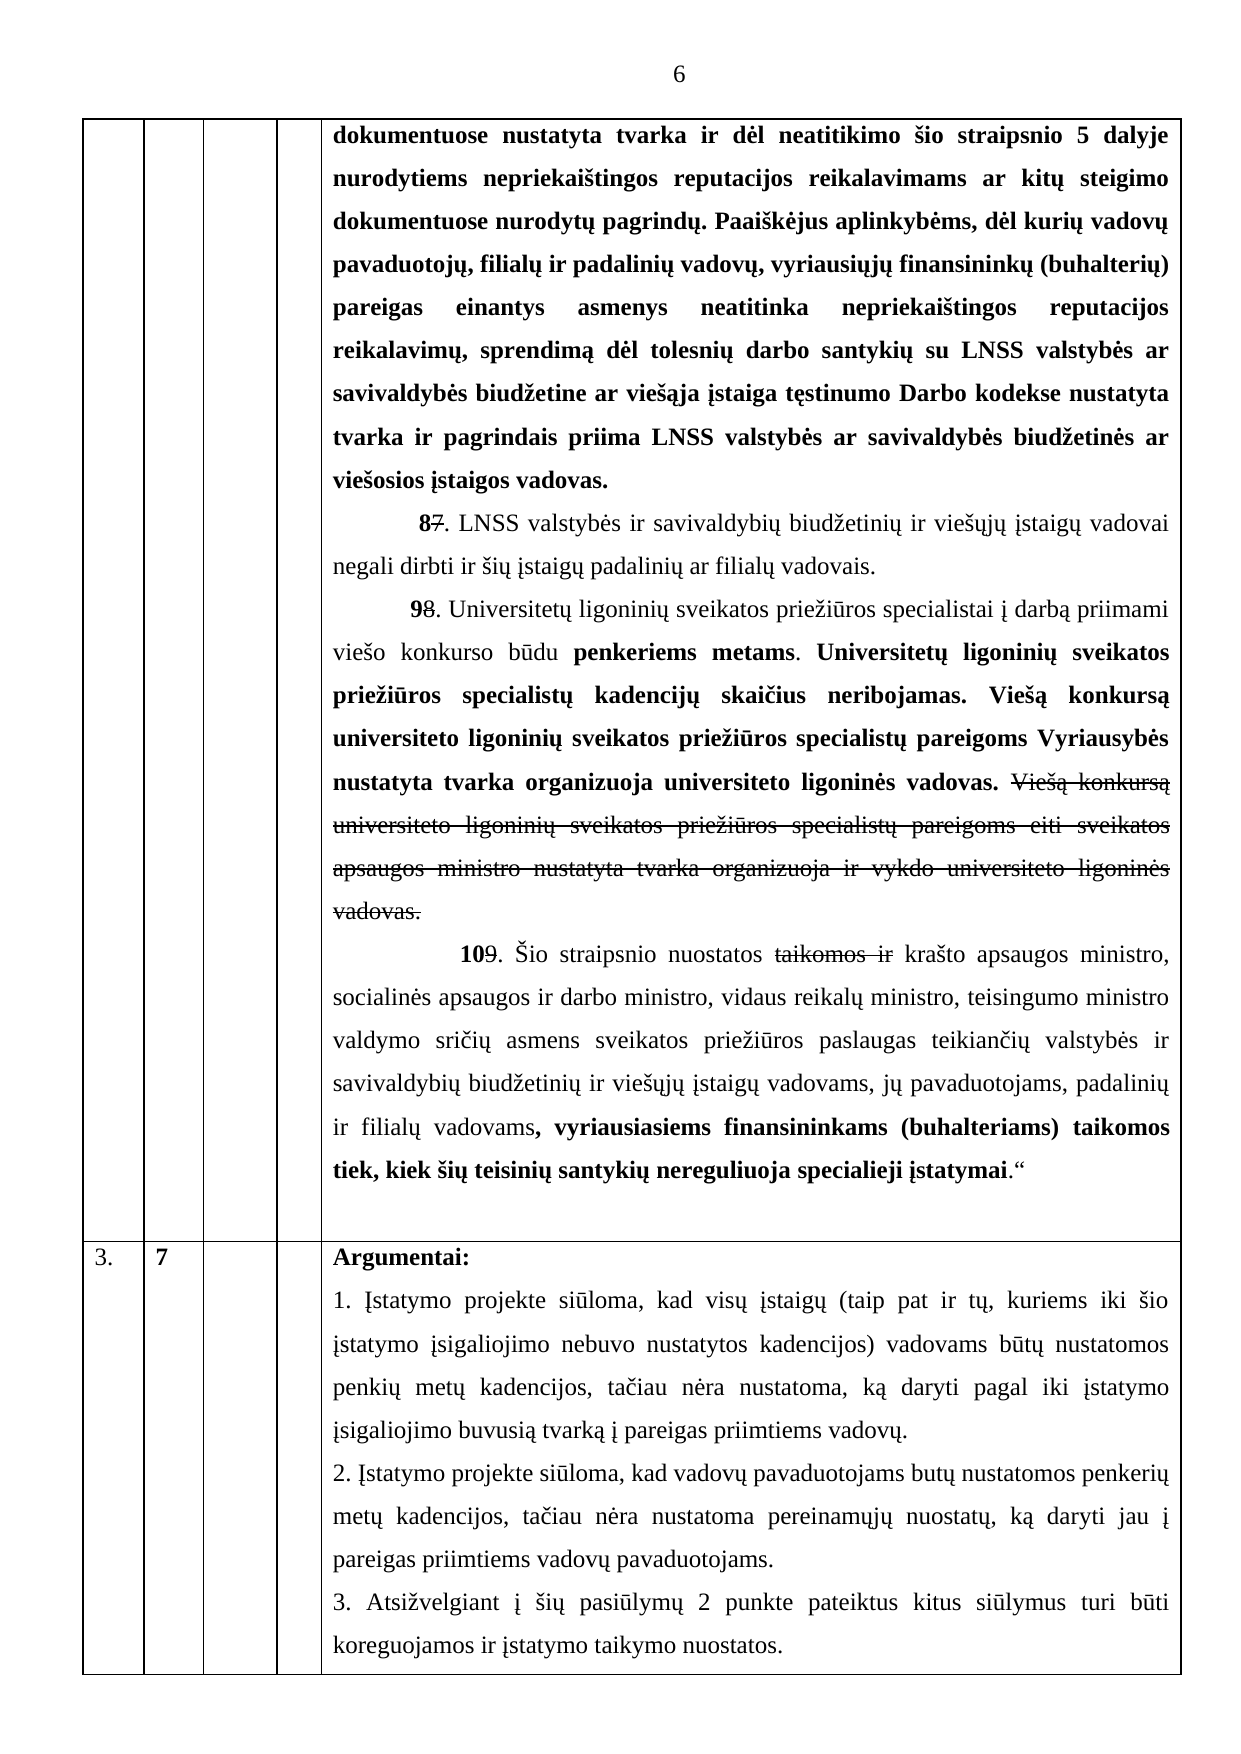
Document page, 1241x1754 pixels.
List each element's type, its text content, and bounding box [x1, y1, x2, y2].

table_cell [84, 120, 143, 1241]
table_cell [204, 120, 276, 1241]
table_cell [145, 120, 203, 1241]
table_cell dokumentuose nustatyta tvarka ir dėl neatitikimo šio straipsnio 5 dalyje nurodytiems nepriekaištingos reputacijos reikalavimams ar kitų steigimo dokumentuose nurodytų pagrindų. Paaiškėjus aplinkybėms, dėl kurių vadovų pavaduotojų, filialų ir padalinių vadovų, vyriausiųjų finansininkų (buhalterių) pareigas einantys asmenys neatitinka nepriekaištingos reputacijos reikalavimų, sprendimą dėl tolesnių darbo santykių su LNSS valstybės ar savivaldybės biudžetine ar viešąja įstaiga tęstinumo Darbo kodekse nustatyta tvarka ir pagrindais priima LNSS valstybės ar savivaldybės biudžetinės ar viešosios įstaigos vadovas. 87. LNSS valstybės ir savivaldybių biudžetinių ir viešųjų įstaigų vadovai negali dirbti ir šių įstaigų padalinių ar filialų vadovais. 98. Universitetų ligoninių sveikatos priežiūros specialistai į darbą priimami viešo konkurso būdu penkeriems metams. Universitetų ligoninių sveikatos priežiūros specialistų kadencijų skaičius neribojamas. Viešą konkursą universiteto ligoninių sveikatos priežiūros specialistų pareigoms Vyriausybės nustatyta tvarka organizuoja universiteto ligoninės vadovas. Viešą konkursą universiteto ligoninių sveikatos priežiūros specialistų pareigoms eiti sveikatos apsaugos ministro nustatyta tvarka organizuoja ir vykdo universiteto ligoninės vadovas. 109. Šio straipsnio nuostatos taikomos ir krašto apsaugos ministro, socialinės apsaugos ir darbo ministro, vidaus reikalų ministro, teisingumo ministro valdymo sričių asmens sveikatos priežiūros paslaugas teikiančių valstybės ir savivaldybių biudžetinių ir viešųjų įstaigų vadovams, jų pavaduotojams, padalinių ir filialų vadovams, vyriausiasiems finansininkams (buhalteriams) taikomos tiek, kiek šių teisinių santykių nereguliuoja specialieji įstatymai.“ [322, 120, 1180, 1241]
table_cell 7 [145, 1242, 203, 1673]
table_cell 3. [84, 1242, 143, 1673]
table_cell [278, 1242, 321, 1673]
table_cell [204, 1242, 276, 1673]
table_cell Argumentai: 1. Įstatymo projekte siūloma, kad visų įstaigų (taip pat ir tų, kuriems iki šio įstatymo įsigaliojimo nebuvo nustatytos kadencijos) vadovams būtų nustatomos penkių metų kadencijos, tačiau nėra nustatoma, ką daryti pagal iki įstatymo įsigaliojimo buvusią tvarką į pareigas priimtiems vadovų. 2. Įstatymo projekte siūloma, kad vadovų pavaduotojams butų nustatomos penkerių metų kadencijos, tačiau nėra nustatoma pereinamųjų nuostatų, ką daryti jau į pareigas priimtiems vadovų pavaduotojams. 3. Atsižvelgiant į šių pasiūlymų 2 punkte pateiktus kitus siūlymus turi būti koreguojamos ir įstatymo taikymo nuostatos. [322, 1242, 1180, 1673]
table_cell [278, 120, 321, 1241]
